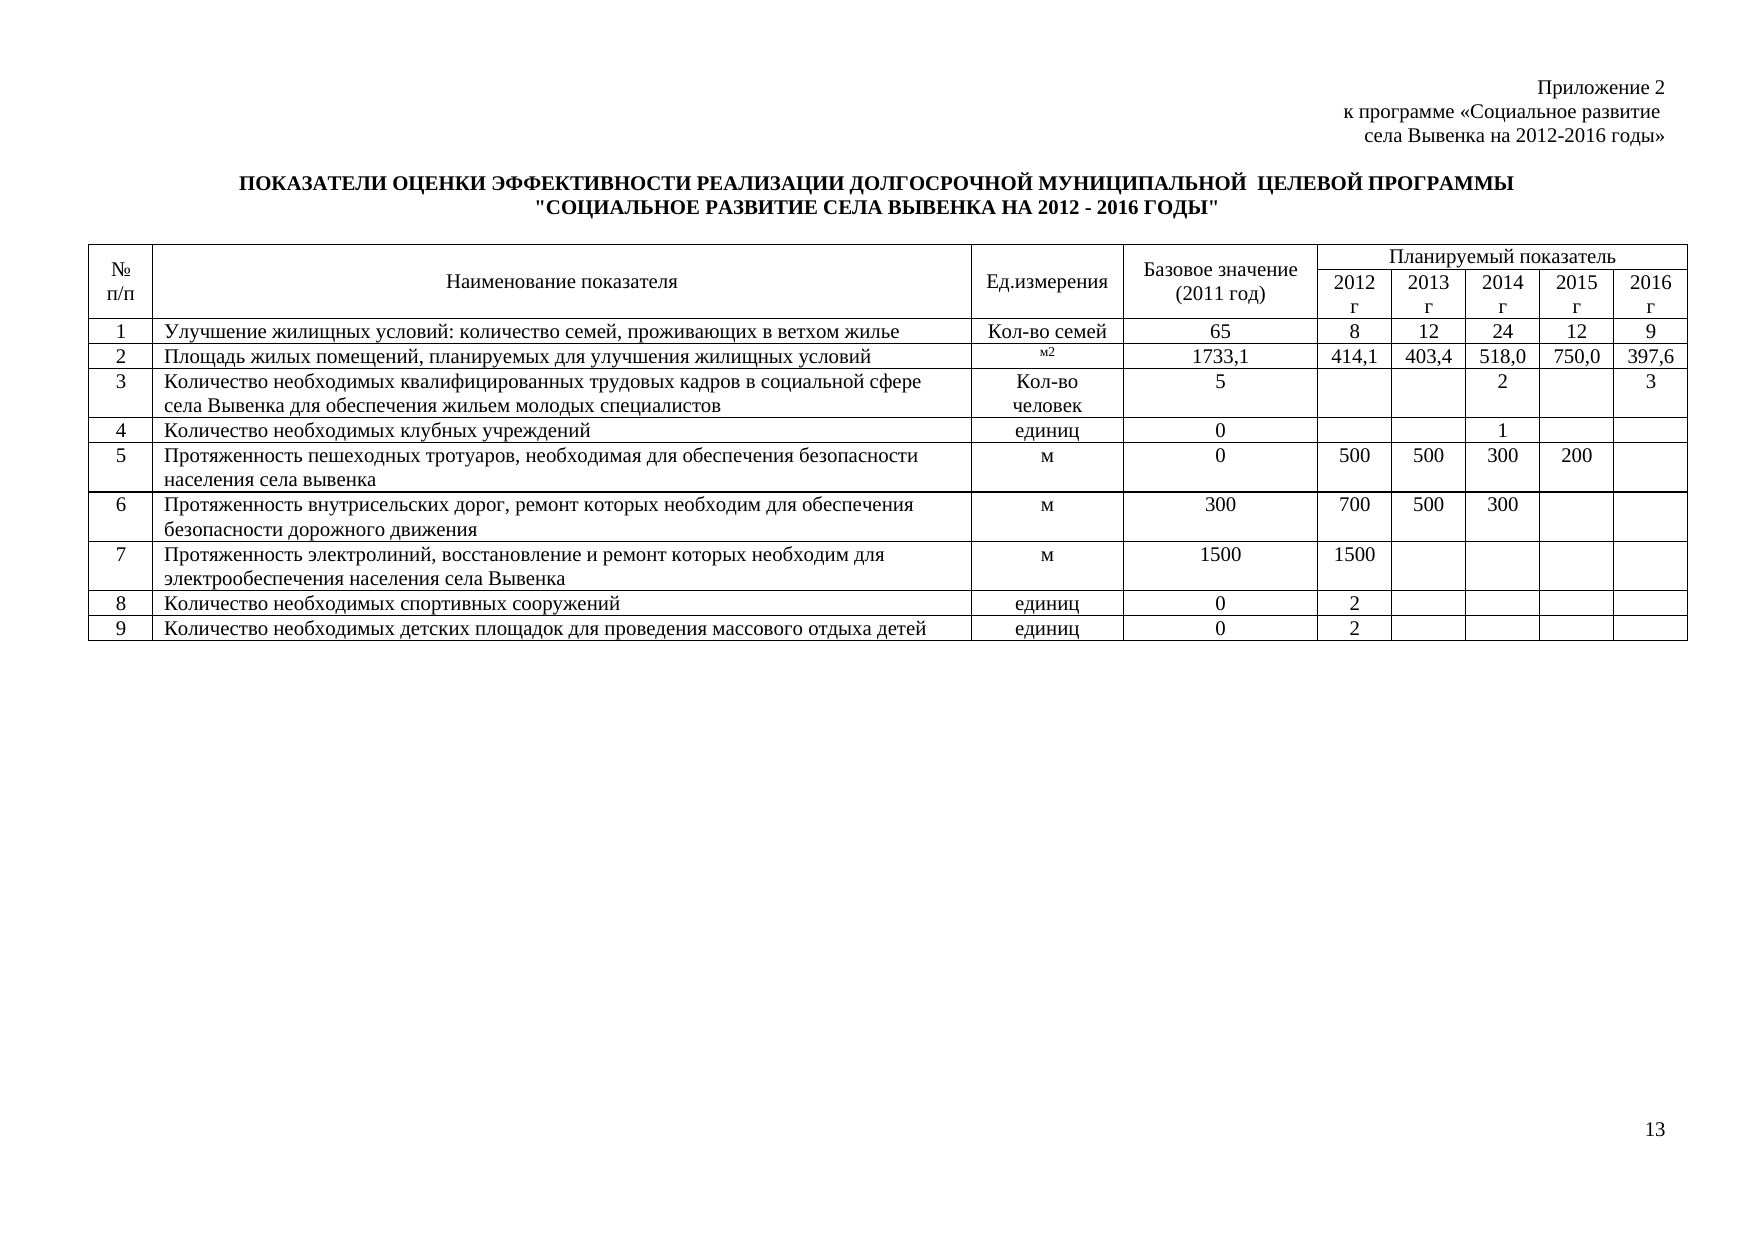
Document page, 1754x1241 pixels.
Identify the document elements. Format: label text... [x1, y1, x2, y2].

table_cell [1614, 418, 1687, 442]
table_cell 200 [1540, 443, 1613, 491]
table_cell единиц [972, 591, 1123, 615]
table_cell [1318, 369, 1391, 417]
table_cell 2014 г [1466, 270, 1539, 318]
table_cell м [972, 443, 1123, 491]
table_cell [1466, 591, 1539, 615]
table_cell 9 [89, 616, 152, 640]
table_cell 2 [1318, 616, 1391, 640]
table_cell [1466, 616, 1539, 640]
table_cell Улучшение жилищных условий: количество семей, проживающих в ветхом жилье [153, 319, 971, 343]
text "СОЦИАЛЬНОЕ РАЗВИТИЕ СЕЛА ВЫВЕНКА НА 2012 - 2016 ГОДЫ" [89, 195, 1665, 219]
table_cell 2016 г [1614, 270, 1687, 318]
table_cell Количество необходимых спортивных сооружений [153, 591, 971, 615]
table_cell Протяженность электролиний, восстановление и ремонт которых необходим для электрообеспечения населения села Вывенка [153, 542, 971, 590]
table_cell 7 [89, 542, 152, 590]
table_cell м [972, 493, 1123, 541]
table_cell [1614, 616, 1687, 640]
table_cell 397,6 [1614, 344, 1687, 368]
table_cell 300 [1466, 493, 1539, 541]
table_cell [1614, 542, 1687, 590]
table_cell 500 [1318, 443, 1391, 491]
table_cell [1540, 418, 1613, 442]
table_cell 4 [89, 418, 152, 442]
table_cell 6 [89, 493, 152, 541]
table_cell Количество необходимых клубных учреждений [153, 418, 971, 442]
table_cell [1540, 591, 1613, 615]
table_cell 12 [1540, 319, 1613, 343]
table_cell 24 [1466, 319, 1539, 343]
table_cell [1540, 542, 1613, 590]
table_cell 12 [1392, 319, 1465, 343]
table_cell [1540, 493, 1613, 541]
table_cell 500 [1392, 493, 1465, 541]
table_header Наименование показателя [153, 245, 971, 318]
table_cell 3 [89, 369, 152, 417]
table_cell 1 [89, 319, 152, 343]
table_cell 0 [1124, 418, 1317, 442]
table_header Планируемый показатель [1318, 245, 1687, 268]
table_header Базовое значение (2011 год) [1124, 245, 1317, 318]
text села Вывенка на 2012-2016 годы» [89, 123, 1665, 147]
table_header Ед.измерения [972, 245, 1123, 318]
table_cell 2 [89, 344, 152, 368]
table_cell [1614, 443, 1687, 491]
table_cell [1614, 493, 1687, 541]
table_cell 2015 г [1540, 270, 1613, 318]
table_cell Количество необходимых квалифицированных трудовых кадров в социальной сфере села Вывенка для обеспечения жильем молодых специалистов [153, 369, 971, 417]
table_cell [1318, 418, 1391, 442]
text ПОКАЗАТЕЛИ ОЦЕНКИ ЭФФЕКТИВНОСТИ РЕАЛИЗАЦИИ ДОЛГОСРОЧНОЙ МУНИЦИПАЛЬНОЙ ЦЕЛЕВОЙ ПРОГРАММЫ [89, 171, 1665, 195]
table_cell 65 [1124, 319, 1317, 343]
table_cell 2 [1466, 369, 1539, 417]
table_cell м [972, 542, 1123, 590]
text к программе «Социальное развитие [89, 99, 1665, 123]
table_cell 2012 г [1318, 270, 1391, 318]
table_cell 0 [1124, 591, 1317, 615]
table_cell 3 [1614, 369, 1687, 417]
table_cell 5 [1124, 369, 1317, 417]
table_cell м2 [972, 344, 1123, 368]
table_cell единиц [972, 418, 1123, 442]
table_cell 700 [1318, 493, 1391, 541]
table_cell 500 [1392, 443, 1465, 491]
table_cell Кол-во человек [972, 369, 1123, 417]
table_cell 1 [1466, 418, 1539, 442]
table_cell [1392, 542, 1465, 590]
table_cell [1392, 616, 1465, 640]
table_cell 518,0 [1466, 344, 1539, 368]
table_cell 1733,1 [1124, 344, 1317, 368]
table_cell [1392, 591, 1465, 615]
table_cell 0 [1124, 443, 1317, 491]
table_cell 414,1 [1318, 344, 1391, 368]
table_cell 0 [1124, 616, 1317, 640]
text Приложение 2 [89, 75, 1665, 99]
table_cell [1392, 418, 1465, 442]
table_cell [1466, 542, 1539, 590]
table_cell [1540, 616, 1613, 640]
table_cell Площадь жилых помещений, планируемых для улучшения жилищных условий [153, 344, 971, 368]
table_cell Количество необходимых детских площадок для проведения массового отдыха детей [153, 616, 971, 640]
table_header № п/п [89, 245, 152, 318]
table_cell 9 [1614, 319, 1687, 343]
table_cell 2 [1318, 591, 1391, 615]
table_cell 403,4 [1392, 344, 1465, 368]
table_cell Протяженность внутрисельских дорог, ремонт которых необходим для обеспечения безопасности дорожного движения [153, 493, 971, 541]
table_cell 300 [1466, 443, 1539, 491]
table_cell 1500 [1124, 542, 1317, 590]
table_cell Кол-во семей [972, 319, 1123, 343]
table_cell Протяженность пешеходных тротуаров, необходимая для обеспечения безопасности населения села вывенка [153, 443, 971, 491]
table_cell 750,0 [1540, 344, 1613, 368]
table_cell [1540, 369, 1613, 417]
table_cell [1392, 369, 1465, 417]
table_cell 2013 г [1392, 270, 1465, 318]
table_cell единиц [972, 616, 1123, 640]
table_cell 5 [89, 443, 152, 491]
table_cell 1500 [1318, 542, 1391, 590]
table_cell 8 [89, 591, 152, 615]
table_cell [1614, 591, 1687, 615]
table_cell 300 [1124, 493, 1317, 541]
table_cell 8 [1318, 319, 1391, 343]
